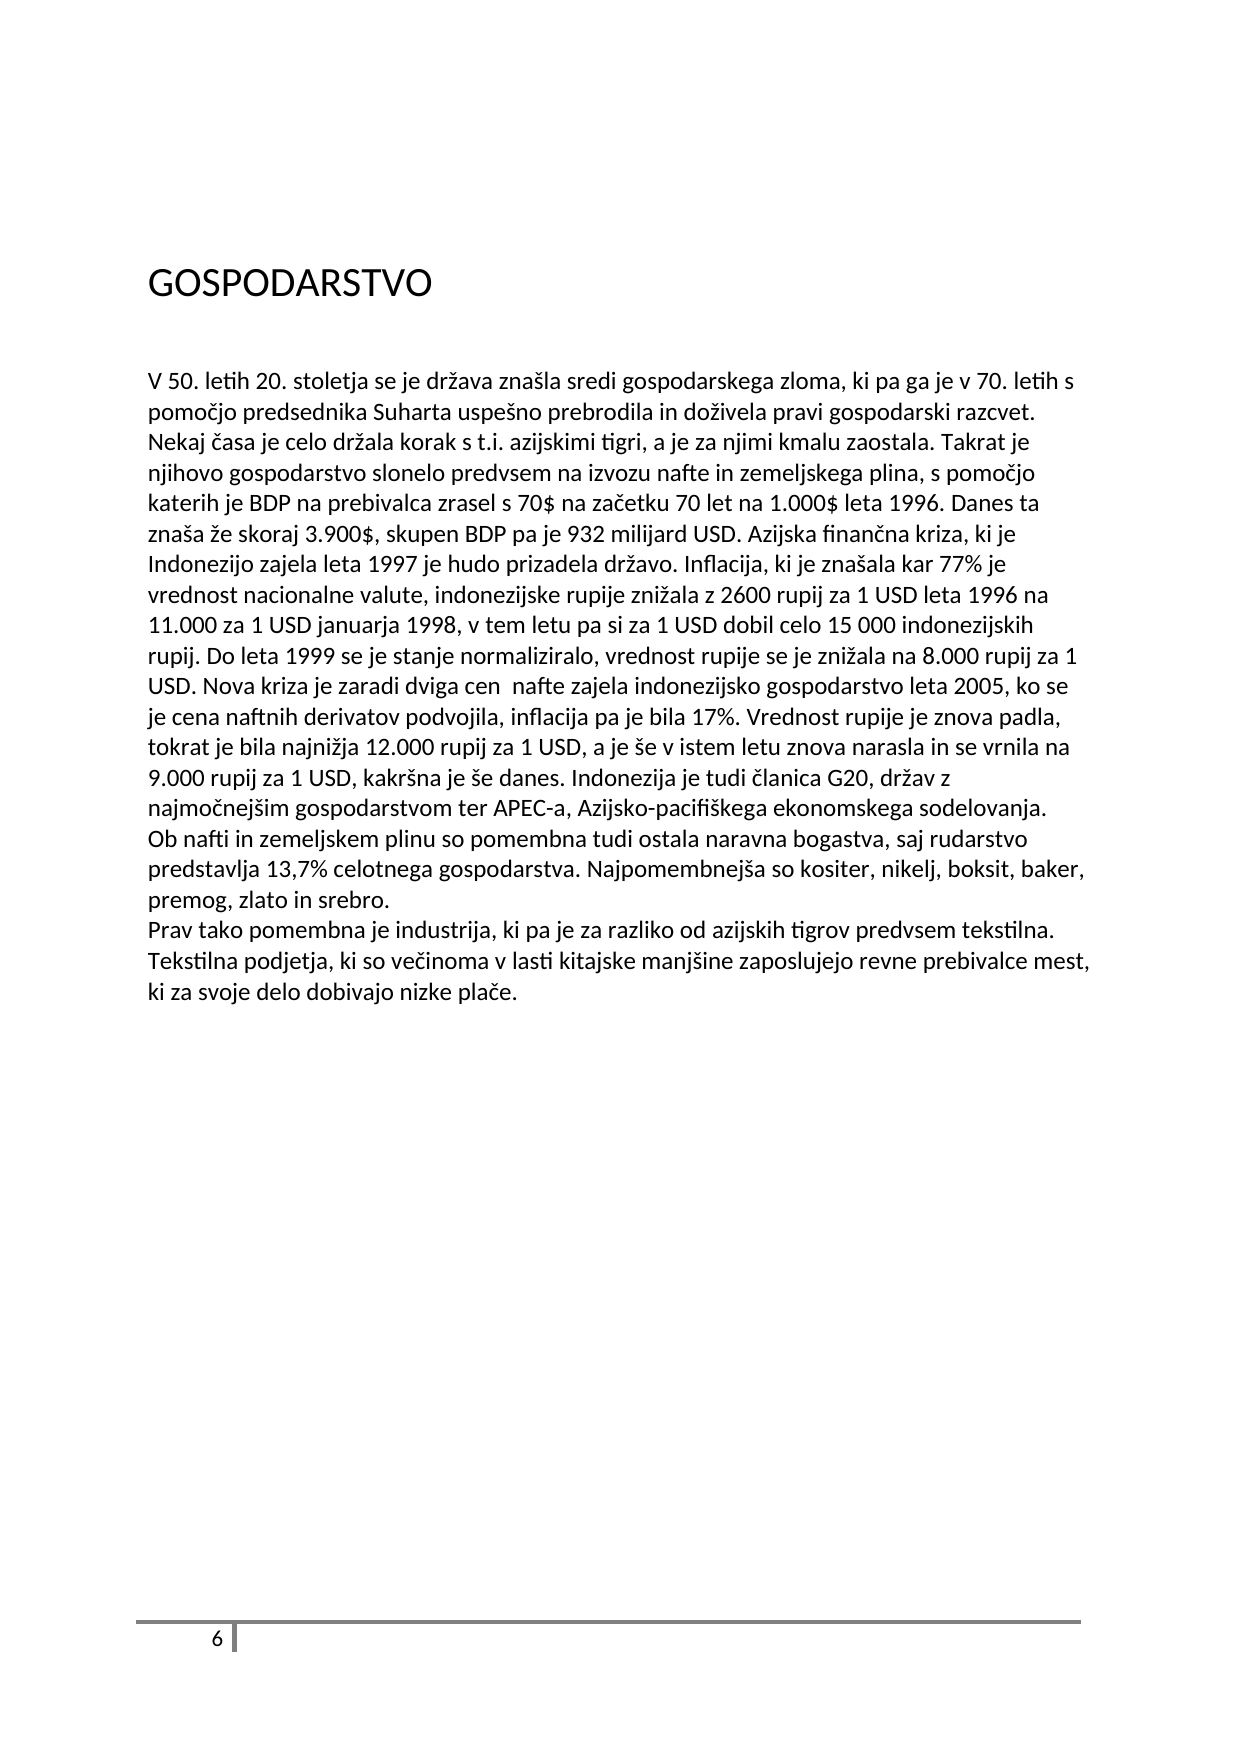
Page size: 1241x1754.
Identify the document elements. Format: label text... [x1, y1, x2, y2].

text Prav tako pomembna je industrija, ki pa je za razliko od azijskih tigrov predvsem tekstilna. Tekstilna podjetja, ki so večinoma v lasti kitajske manjšine zaposlujejo revne prebivalce mest, ki za svoje delo dobivajo nizke plače. [148, 915, 1093, 1006]
text Ob nafti in zemeljskem plinu so pomembna tudi ostala naravna bogastva, saj rudarstvo predstavlja 13,7% celotnega gospodarstva. Najpomembnejša so kositer, nikelj, boksit, baker, premog, zlato in srebro. [148, 823, 1093, 915]
subtitle GOSPODARSTVO [148, 256, 1093, 307]
text V 50. letih 20. stoletja se je država znašla sredi gospodarskega zloma, ki pa ga je v 70. letih s pomočjo predsednika Suharta uspešno prebrodila in doživela pravi gospodarski razcvet. Nekaj časa je celo držala korak s t.i. azijskimi tigri, a je za njimi kmalu zaostala. Takrat je njihovo gospodarstvo slonelo predvsem na izvozu nafte in zemeljskega plina, s pomočjo katerih je BDP na prebivalca zrasel s 70$ na začetku 70 let na 1.000$ leta 1996. Danes ta znaša že skoraj 3.900$, skupen BDP pa je 932 milijard USD. Azijska finančna kriza, ki je Indonezijo zajela leta 1997 je hudo prizadela državo. Inflacija, ki je znašala kar 77% je vrednost nacionalne valute, indonezijske rupije znižala z 2600 rupij za 1 USD leta 1996 na 11.000 za 1 USD januarja 1998, v tem letu pa si za 1 USD dobil celo 15 000 indonezijskih rupij. Do leta 1999 se je stanje normaliziralo, vrednost rupije se je znižala na 8.000 rupij za 1 USD. Nova kriza je zaradi dviga cen nafte zajela indonezijsko gospodarstvo leta 2005, ko se je cena naftnih derivatov podvojila, inflacija pa je bila 17%. Vrednost rupije je znova padla, tokrat je bila najnižja 12.000 rupij za 1 USD, a je še v istem letu znova narasla in se vrnila na 9.000 rupij za 1 USD, kakršna je še danes. Indonezija je tudi članica G20, držav z najmočnejšim gospodarstvom ter APEC-a, Azijsko-pacifiškega ekonomskega sodelovanja. [148, 365, 1093, 823]
